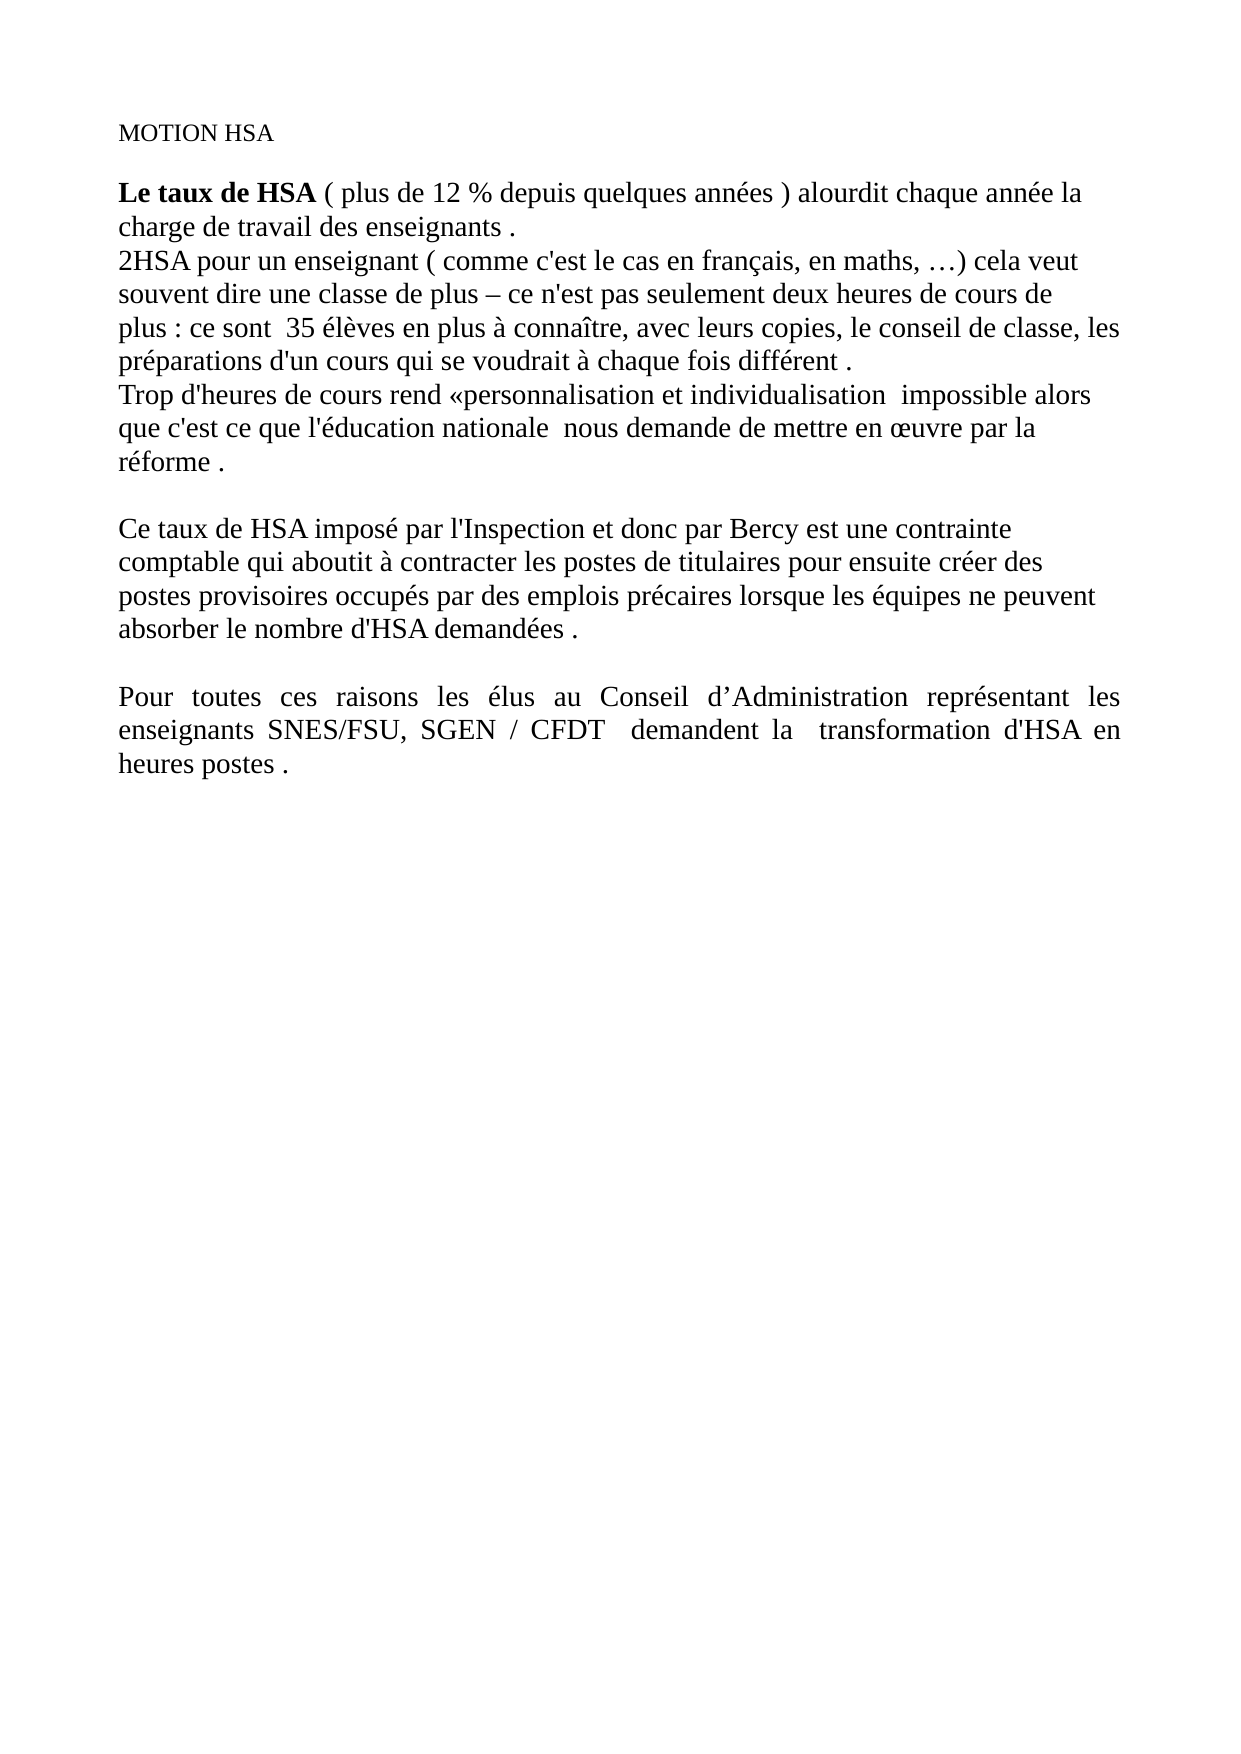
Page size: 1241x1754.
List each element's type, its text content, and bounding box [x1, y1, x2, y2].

text Trop d'heures de cours rend «personnalisation et individualisation impossible alors que c'est ce que l'éducation nationale nous demande de mettre en œuvre par la réforme . [118, 377, 1122, 477]
text Le taux de HSA ( plus de 12 % depuis quelques années ) alourdit chaque année la charge de travail des enseignants . [118, 176, 1122, 243]
text Pour toutes ces raisons les élus au Conseil d’Administration représentant les enseignants SNES/FSU, SGEN / CFDT demandent la transformation d'HSA en heures postes . [118, 679, 1122, 779]
text 2HSA pour un enseignant ( comme c'est le cas en français, en maths, …) cela veut souvent dire une classe de plus – ce n'est pas seulement deux heures de cours de plus : ce sont 35 élèves en plus à connaître, avec leurs copies, le conseil de classe, les préparations d'un cours qui se voudrait à chaque fois différent . [118, 243, 1122, 377]
text Ce taux de HSA imposé par l'Inspection et donc par Bercy est une contrainte comptable qui aboutit à contracter les postes de titulaires pour ensuite créer des postes provisoires occupés par des emplois précaires lorsque les équipes ne peuvent absorber le nombre d'HSA demandées . [118, 511, 1122, 645]
text MOTION HSA [118, 118, 1122, 147]
